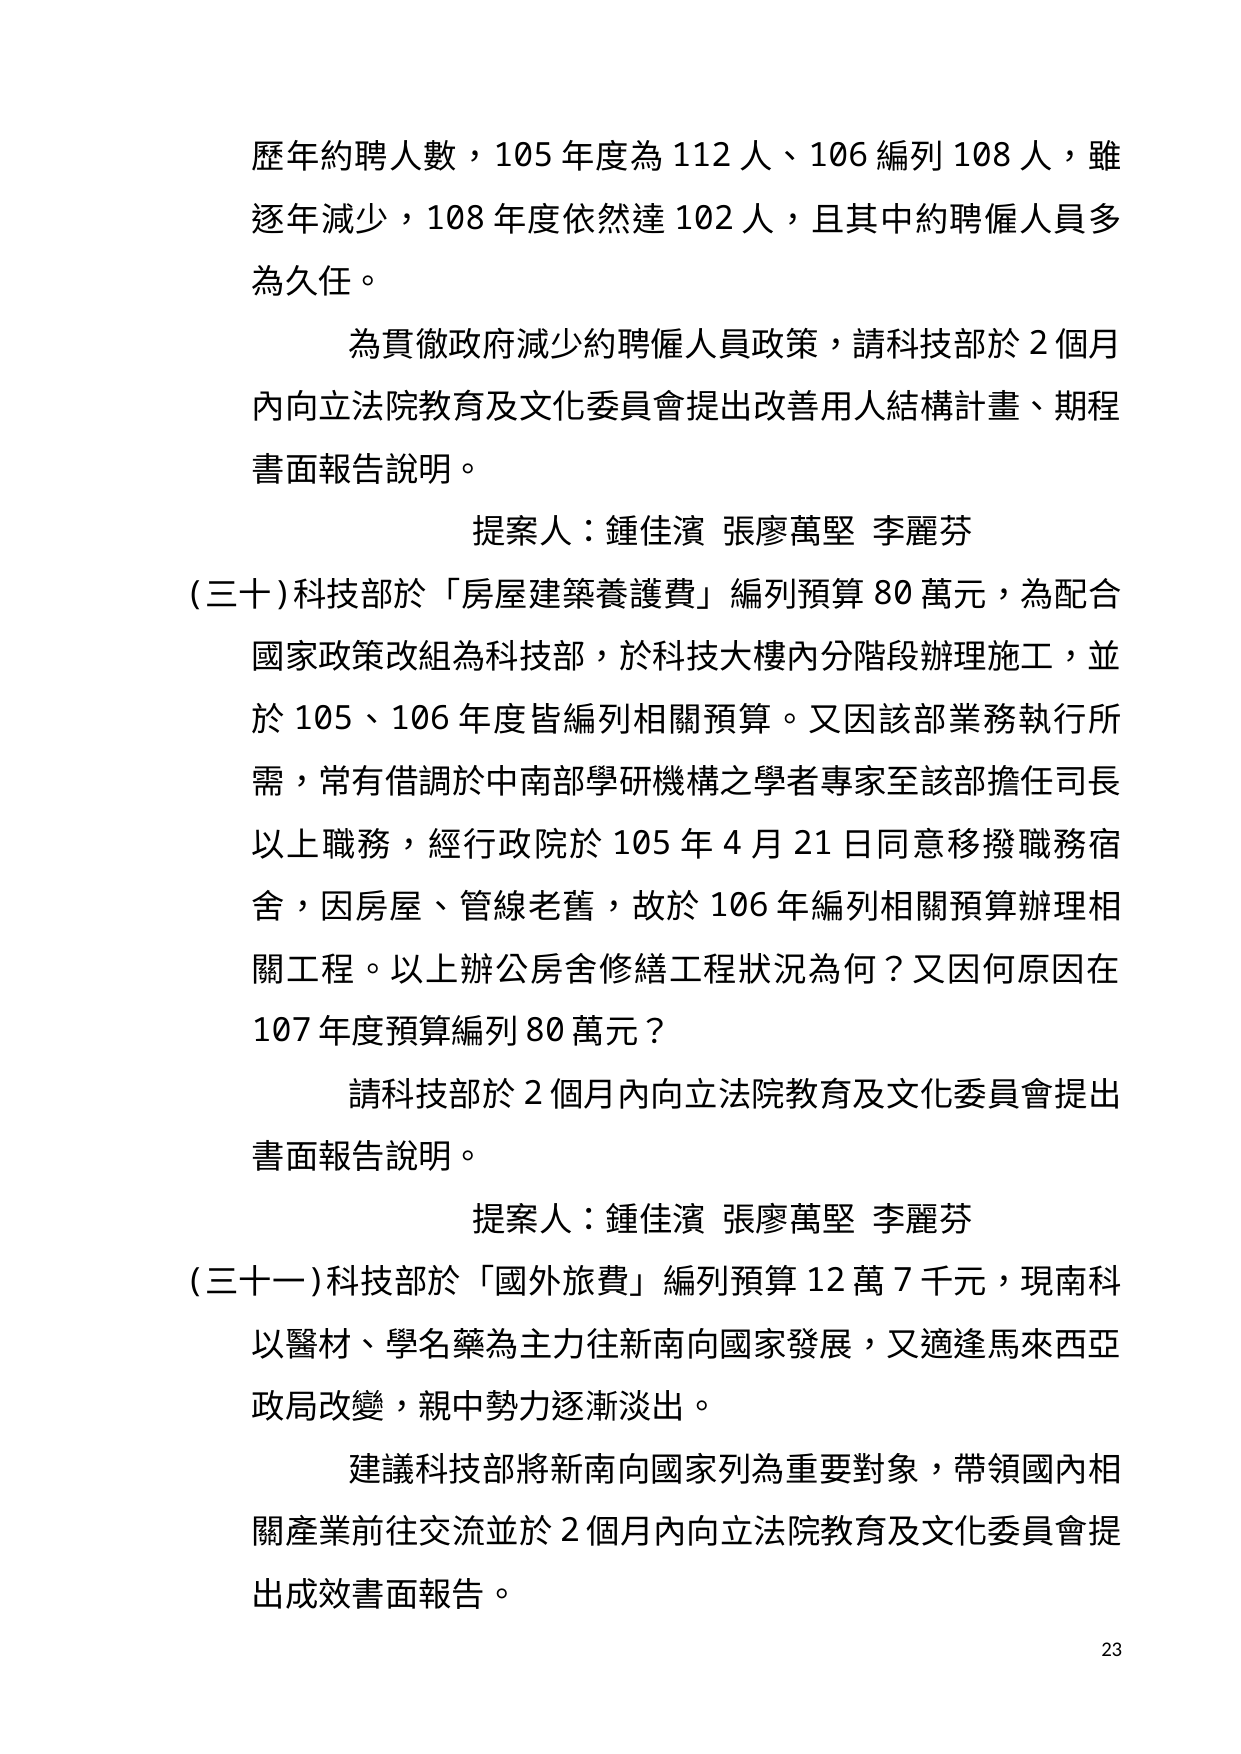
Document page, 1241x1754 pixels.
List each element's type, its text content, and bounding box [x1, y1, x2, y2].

text 建議科技部將新南向國家列為重要對象，帶領國內相關產業前往交流並於2個月內向立法院教育及文化委員會提出成效書面報告。 [185, 1425, 1122, 1612]
text (三十)科技部於「房屋建築養護費」編列預算80萬元，為配合國家政策改組為科技部，於科技大樓內分階段辦理施工，並於105、106年度皆編列相關預算。又因該部業務執行所需，常有借調於中南部學研機構之學者專家至該部擔任司長以上職務，經行政院於105年4月21日同意移撥職務宿舍，因房屋、管線老舊，故於106年編列相關預算辦理相關工程。以上辦公房舍修繕工程狀況為何？又因何原因在107年度預算編列80萬元？ [185, 550, 1122, 1050]
text (三十一)科技部於「國外旅費」編列預算12萬7千元，現南科以醫材、學名藥為主力往新南向國家發展，又適逢馬來西亞政局改變，親中勢力逐漸淡出。 [185, 1237, 1122, 1425]
text 提案人：鍾佳濱 張廖萬堅 李麗芬 [472, 1175, 1122, 1237]
text 請科技部於2個月內向立法院教育及文化委員會提出書面報告說明。 [185, 1050, 1122, 1175]
text 為貫徹政府減少約聘僱人員政策，請科技部於2個月內向立法院教育及文化委員會提出改善用人結構計畫、期程書面報告說明。 [185, 300, 1122, 487]
text 歷年約聘人數，105年度為112人、106編列108人，雖逐年減少，108年度依然達102人，且其中約聘僱人員多為久任。 [185, 112, 1122, 300]
text 提案人：鍾佳濱 張廖萬堅 李麗芬 [472, 487, 1122, 550]
